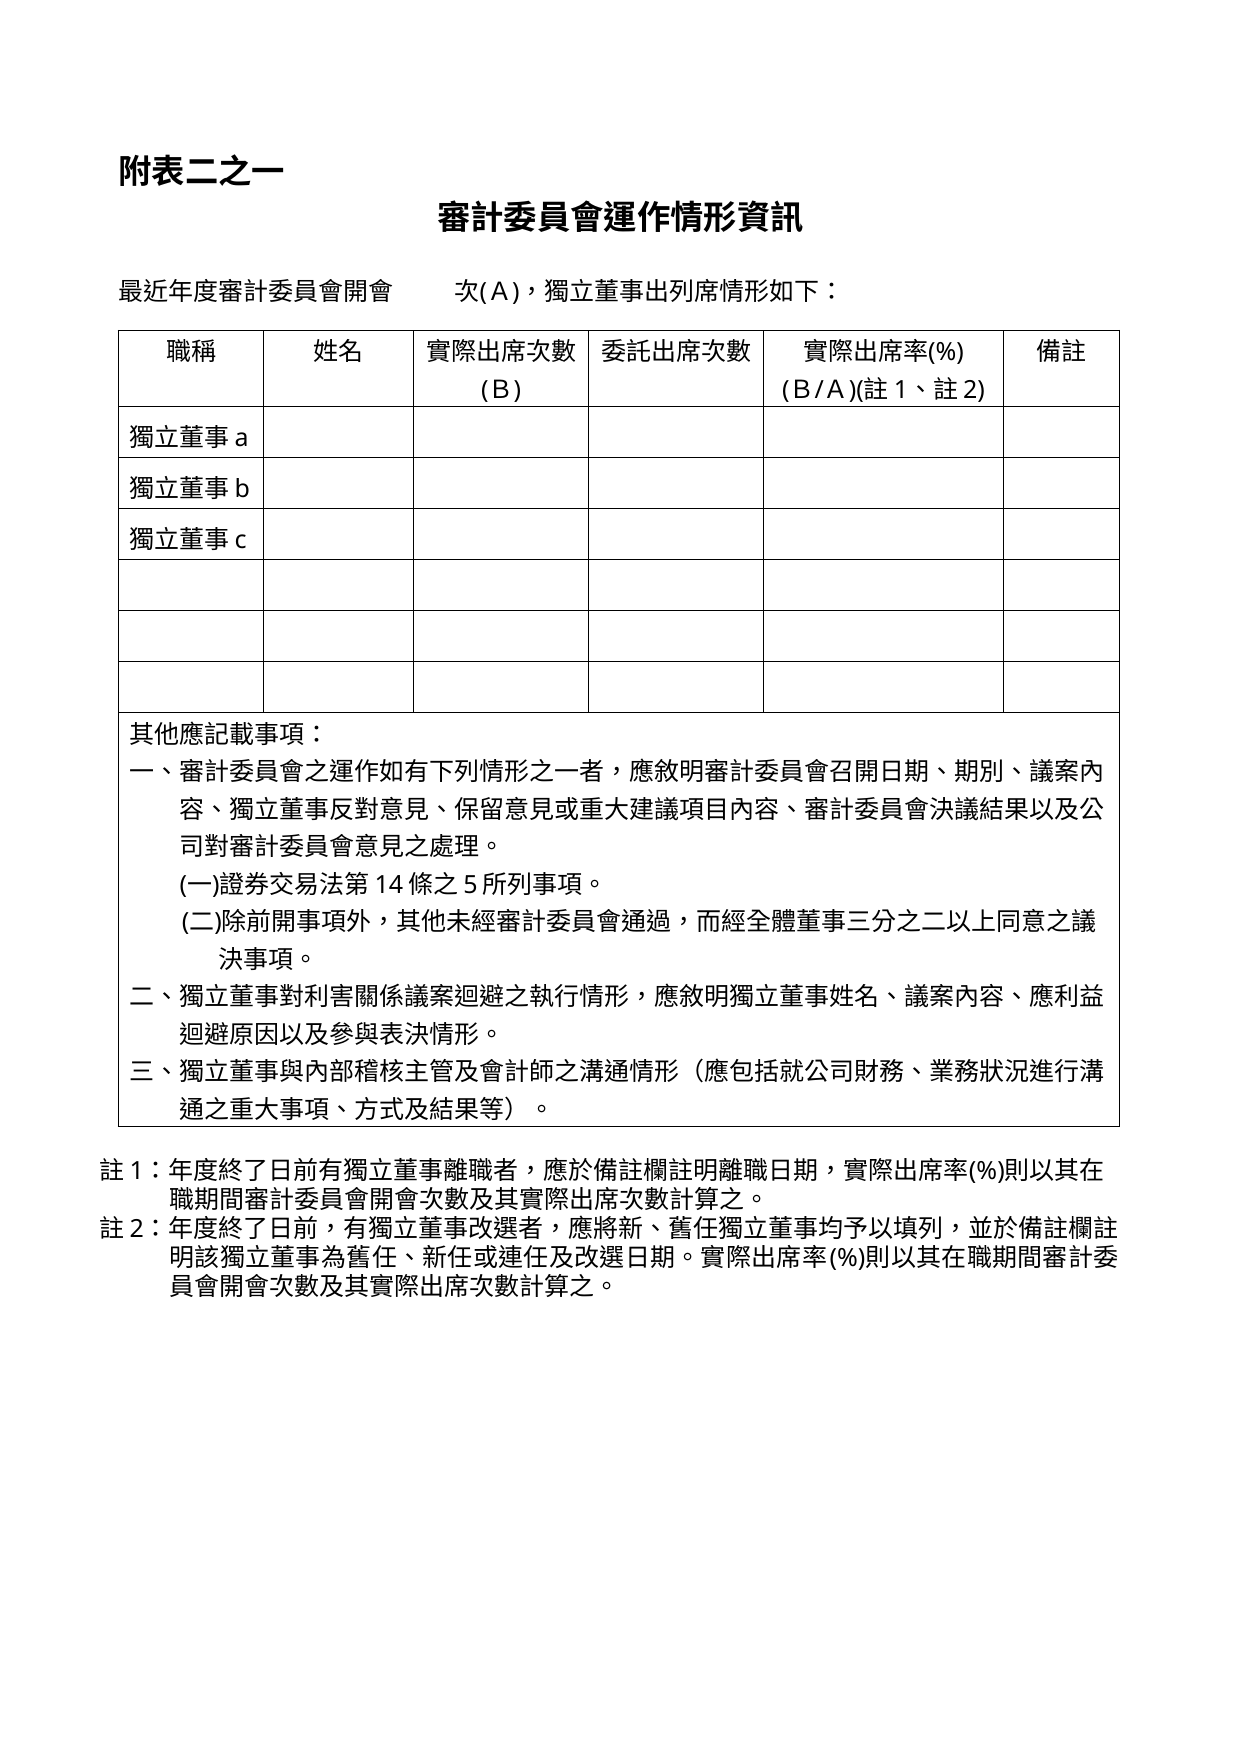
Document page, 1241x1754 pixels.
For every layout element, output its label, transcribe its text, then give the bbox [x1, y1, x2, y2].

table_header 實際出席次數(Ｂ) [414, 331, 588, 406]
table_cell [264, 662, 413, 712]
text 註1：年度終了日前有獨立董事離職者，應於備註欄註明離職日期，實際出席率(%)則以其在職期間審計委員會開會次數及其實際出席次數計算之。 [99, 1156, 1122, 1214]
table_cell [119, 611, 263, 661]
table_cell [1004, 611, 1119, 661]
table_cell [589, 611, 763, 661]
table_cell [264, 611, 413, 661]
table_cell [589, 560, 763, 610]
table_cell [764, 509, 1003, 559]
table_header 委託出席次數 [589, 331, 763, 406]
table_cell [1004, 662, 1119, 712]
table_cell [764, 662, 1003, 712]
table_cell [589, 407, 763, 457]
table_cell [414, 509, 588, 559]
table_cell [1004, 458, 1119, 508]
table_cell [414, 611, 588, 661]
table_cell [264, 560, 413, 610]
table_cell [764, 458, 1003, 508]
table_cell [264, 509, 413, 559]
table_cell [414, 458, 588, 508]
table_cell [764, 560, 1003, 610]
table_cell [1004, 560, 1119, 610]
table_cell [264, 458, 413, 508]
table_cell [414, 560, 588, 610]
table_header 姓名 [264, 331, 413, 406]
table_cell [589, 458, 763, 508]
table_cell [119, 560, 263, 610]
table_cell [589, 509, 763, 559]
table_cell 獨立董事b [119, 458, 263, 508]
text 註2：年度終了日前，有獨立董事改選者，應將新、舊任獨立董事均予以填列，並於備註欄註明該獨立董事為舊任、新任或連任及改選日期。實際出席率(%)則以其在職期間審計委員會開會次數及其實際出席次數計算之。 [99, 1214, 1119, 1302]
table_cell [589, 662, 763, 712]
table_cell 其他應記載事項： 一、審計委員會之運作如有下列情形之一者，應敘明審計委員會召開日期、期別、議案內容、獨立董事反對意見、保留意見或重大建議項目內容、審計委員會決議結果以及公司對審計委員會意見之處理。 (一)證券交易法第14條之5所列事項。 (二)除前開事項外，其他未經審計委員會通過，而經全體董事三分之二以上同意之議決事項。 二、獨立董事對利害關係議案迴避之執行情形，應敘明獨立董事姓名、議案內容、應利益迴避原因以及參與表決情形。 三、獨立董事與內部稽核主管及會計師之溝通情形（應包括就公司財務、業務狀況進行溝通之重大事項、方式及結果等）。 [119, 713, 1119, 1126]
table_cell [119, 662, 263, 712]
table_cell [264, 407, 413, 457]
table_cell [764, 611, 1003, 661]
table_cell [764, 407, 1003, 457]
table_header 職稱 [119, 331, 263, 406]
table_header 實際出席率(%) (Ｂ/Ａ)(註1、註2) [764, 331, 1003, 406]
table_header 備註 [1004, 331, 1119, 406]
text 附表二之一 [118, 163, 1018, 188]
table_cell [1004, 407, 1119, 457]
table_cell [1004, 509, 1119, 559]
table_cell [414, 662, 588, 712]
table_cell 獨立董事c [119, 509, 263, 559]
text 最近年度審計委員會開會 次(Ａ)，獨立董事出列席情形如下： [93, 259, 1122, 311]
table_cell 獨立董事a [119, 407, 263, 457]
text 審計委員會運作情形資訊 [118, 188, 1122, 240]
table_cell [414, 407, 588, 457]
